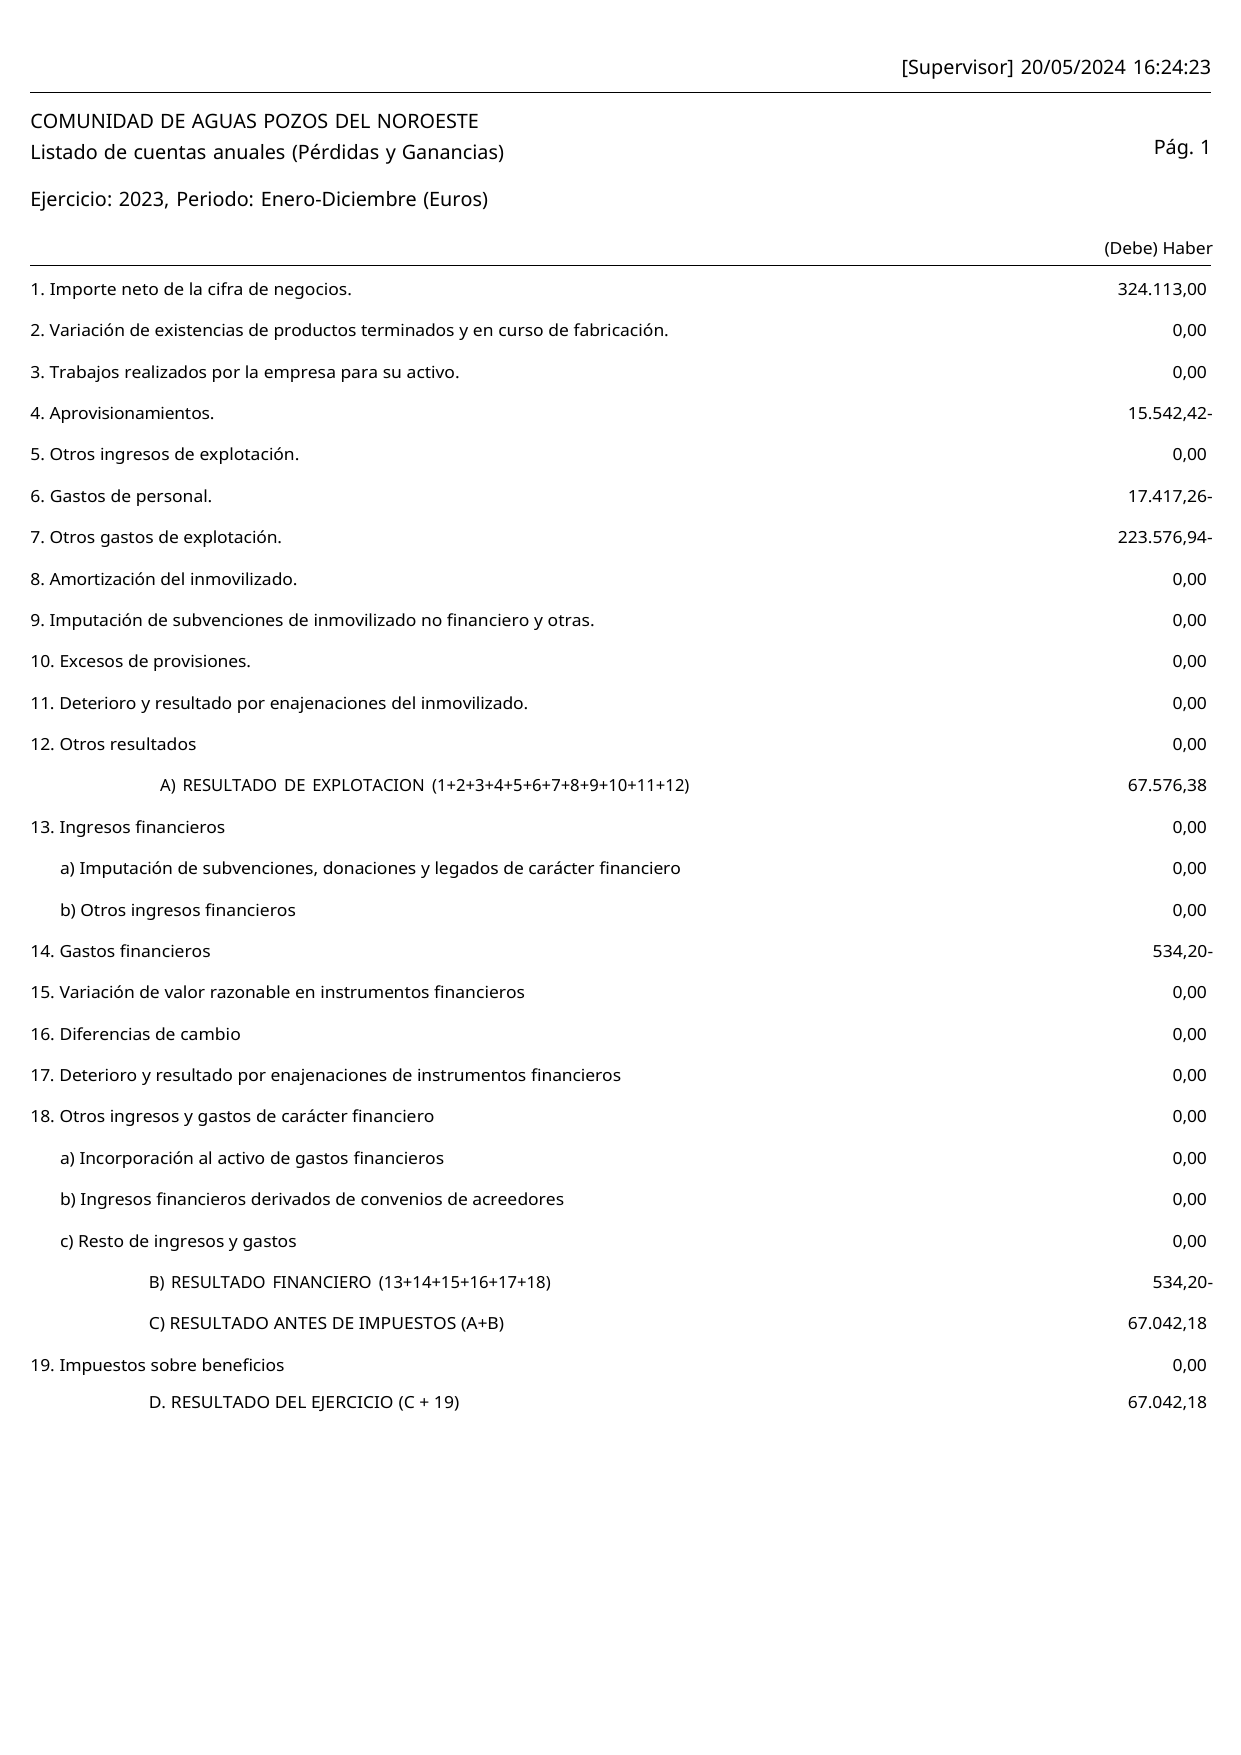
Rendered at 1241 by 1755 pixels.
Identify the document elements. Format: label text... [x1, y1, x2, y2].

table_cell 0,00 [806, 556, 1211, 597]
table_cell 67.576,38 [806, 763, 1211, 804]
table_cell 17. Deterioro y resultado por enajenaciones de instrumentos financieros [30, 1053, 806, 1094]
table_cell 0,00 [806, 349, 1211, 391]
table_cell 6. Gastos de personal. [30, 474, 806, 515]
table_cell 0,00 [806, 308, 1211, 349]
table_cell 0,00 [806, 722, 1211, 763]
table_cell 0,00 [806, 1094, 1211, 1136]
table_cell 0,00 [806, 680, 1211, 722]
table_cell 0,00 [806, 1177, 1211, 1218]
table_cell 11. Deterioro y resultado por enajenaciones del inmovilizado. [30, 680, 806, 722]
table_cell a) Incorporación al activo de gastos financieros [30, 1136, 806, 1177]
table_cell c) Resto de ingresos y gastos [30, 1218, 806, 1259]
table_cell b) Otros ingresos financieros [30, 887, 806, 928]
table_cell a) Imputación de subvenciones, donaciones y legados de carácter financiero [30, 846, 806, 887]
table_cell C) RESULTADO ANTES DE IMPUESTOS (A+B) [30, 1301, 806, 1342]
table_cell 0,00 [806, 1053, 1211, 1094]
table_cell 2. Variación de existencias de productos terminados y en curso de fabricación. [30, 308, 806, 349]
table_cell 0,00 [806, 1136, 1211, 1177]
table_header [Supervisor] 20/05/2024 16:24:23 [806, 56, 1211, 92]
table_cell 1. Importe neto de la cifra de negocios. [30, 266, 806, 308]
table_header [30, 56, 806, 92]
table_cell 0,00 [806, 432, 1211, 473]
table_cell 0,00 [806, 805, 1211, 846]
table_cell 0,00 [806, 1011, 1211, 1053]
table_cell Pág. 1 [806, 93, 1211, 171]
table_cell B) RESULTADO FINANCIERO (13+14+15+16+17+18) [30, 1260, 806, 1301]
table_cell D. RESULTADO DEL EJERCICIO (C + 19) [30, 1384, 806, 1414]
table_cell 14. Gastos financieros [30, 929, 806, 970]
table_cell 8. Amortización del inmovilizado. [30, 556, 806, 597]
table_cell 0,00 [806, 887, 1211, 928]
table_cell 0,00 [806, 639, 1211, 680]
table_cell 0,00 [806, 598, 1211, 639]
table_cell 16. Diferencias de cambio [30, 1011, 806, 1053]
table_cell 0,00 [806, 846, 1211, 887]
table_cell b) Ingresos financieros derivados de convenios de acreedores [30, 1177, 806, 1218]
table_cell 15. Variación de valor razonable en instrumentos financieros [30, 970, 806, 1011]
table_cell [30, 222, 806, 264]
table_cell 534,20- [806, 929, 1211, 970]
table_cell (Debe) Haber [806, 222, 1211, 264]
table_cell 67.042,18 [806, 1384, 1211, 1414]
table_cell 18. Otros ingresos y gastos de carácter financiero [30, 1094, 806, 1136]
table_cell Ejercicio: 2023, Periodo: Enero-Diciembre (Euros) [30, 171, 806, 222]
table_cell 10. Excesos de provisiones. [30, 639, 806, 680]
table_cell 5. Otros ingresos de explotación. [30, 432, 806, 473]
table_cell 0,00 [806, 970, 1211, 1011]
table_cell 15.542,42- [806, 391, 1211, 432]
table_cell 67.042,18 [806, 1301, 1211, 1342]
table_cell 534,20- [806, 1260, 1211, 1301]
table_cell 324.113,00 [806, 266, 1211, 308]
table_cell 4. Aprovisionamientos. [30, 391, 806, 432]
table_cell 0,00 [806, 1343, 1211, 1384]
table_cell 7. Otros gastos de explotación. [30, 515, 806, 556]
table_cell 223.576,94- [806, 515, 1211, 556]
table_cell COMUNIDAD DE AGUAS POZOS DEL NOROESTE Listado de cuentas anuales (Pérdidas y Ganancias) [30, 93, 806, 171]
table_cell 17.417,26- [806, 474, 1211, 515]
table_cell [806, 171, 1211, 222]
table_cell 9. Imputación de subvenciones de inmovilizado no financiero y otras. [30, 598, 806, 639]
table_cell A) RESULTADO DE EXPLOTACION (1+2+3+4+5+6+7+8+9+10+11+12) [30, 763, 806, 804]
table_cell 12. Otros resultados [30, 722, 806, 763]
table_cell 3. Trabajos realizados por la empresa para su activo. [30, 349, 806, 391]
table_cell 19. Impuestos sobre beneficios [30, 1343, 806, 1384]
table_cell 0,00 [806, 1218, 1211, 1259]
table_cell 13. Ingresos financieros [30, 805, 806, 846]
